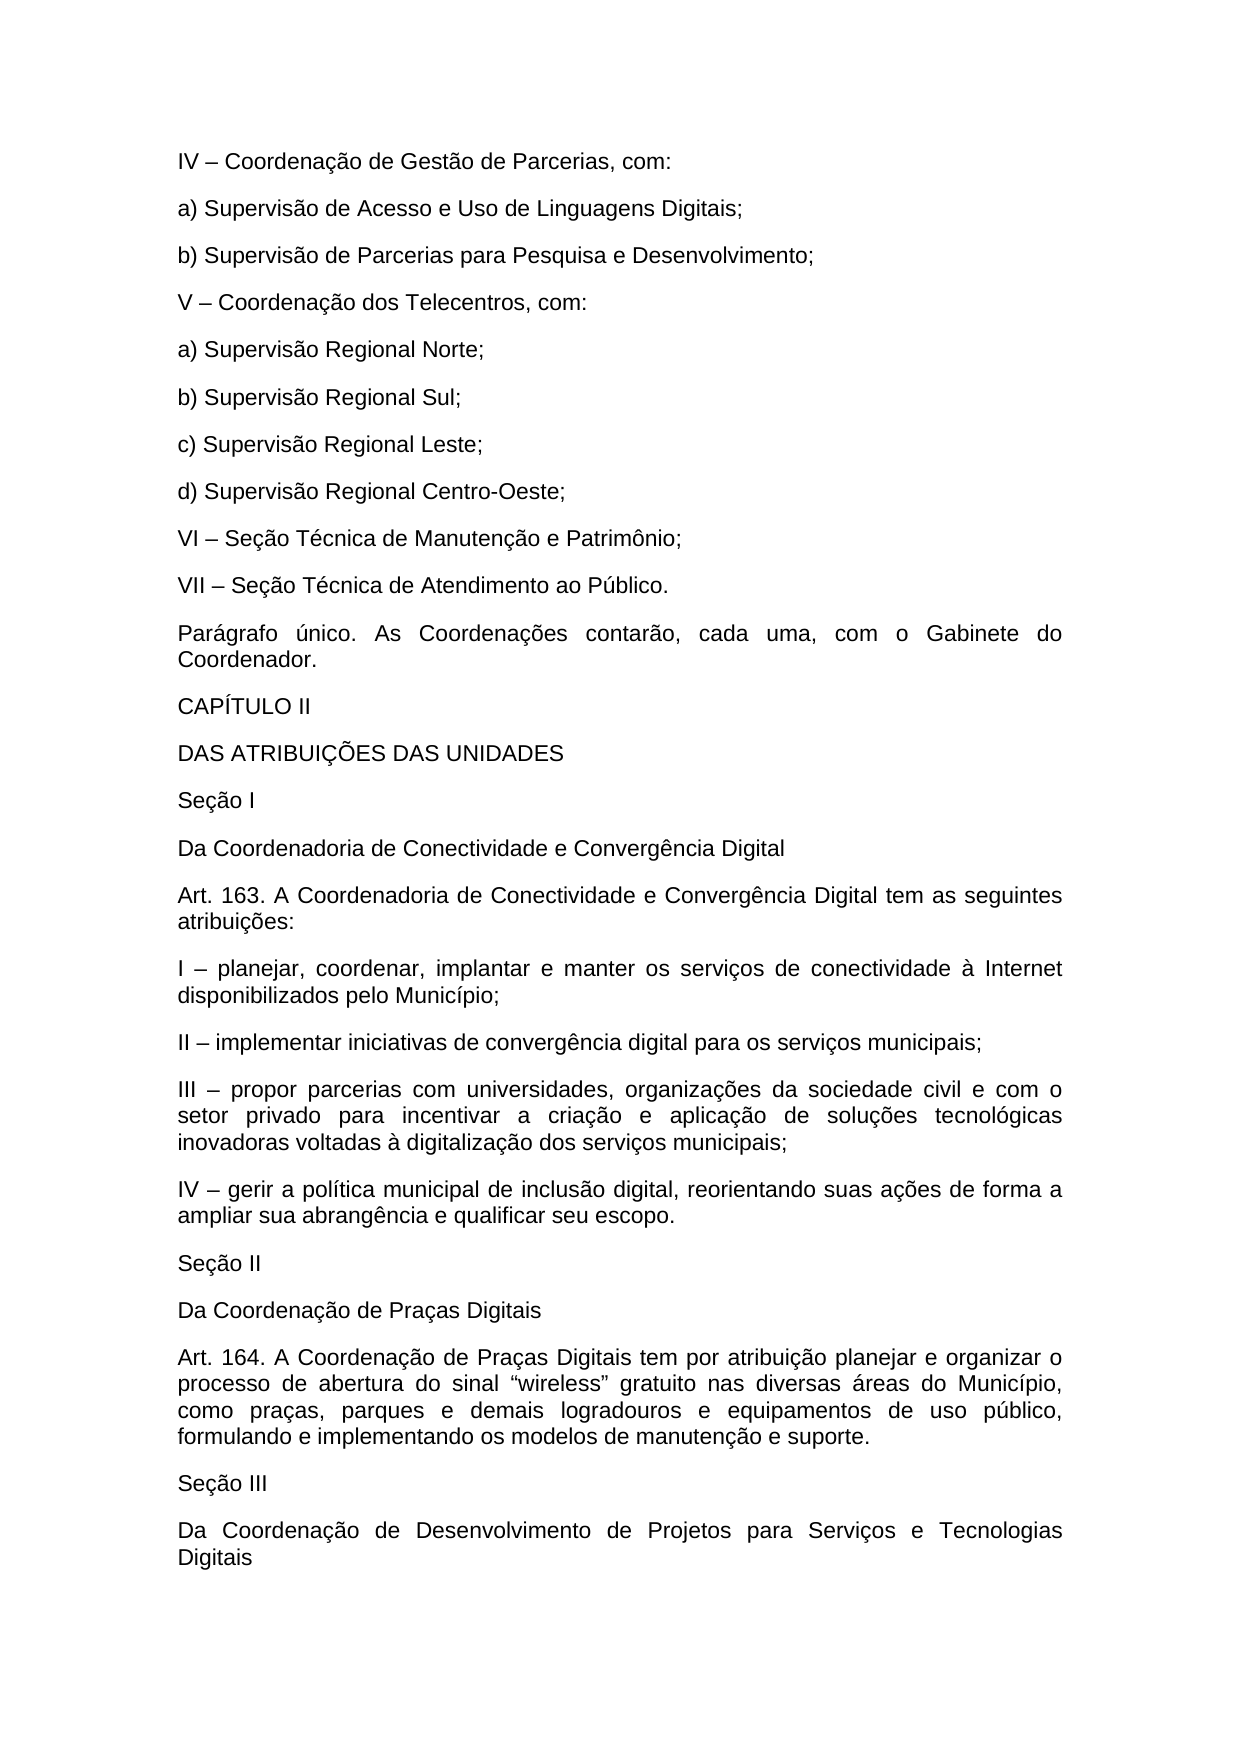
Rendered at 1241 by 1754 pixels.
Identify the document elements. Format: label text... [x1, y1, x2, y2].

text VII – Seção Técnica de Atendimento ao Público. [177, 572, 1063, 599]
text Seção III [177, 1470, 1063, 1496]
text DAS ATRIBUIÇÕES DAS UNIDADES [177, 740, 1063, 767]
text Art. 164. A Coordenação de Praças Digitais tem por atribuição planejar e organizar o processo de abertura do sinal “wireless” gratuito nas diversas áreas do Município, como praças, parques e demais logradouros e equipamentos de uso público, formulando e implementando os modelos de manutenção e suporte. [177, 1344, 1063, 1449]
text Seção II [177, 1249, 1063, 1276]
text a) Supervisão de Acesso e Uso de Linguagens Digitais; [177, 195, 1063, 221]
text a) Supervisão Regional Norte; [177, 336, 1063, 363]
text VI – Seção Técnica de Manutenção e Patrimônio; [177, 525, 1063, 551]
text Da Coordenadoria de Conectividade e Convergência Digital [177, 834, 1063, 861]
text Da Coordenação de Desenvolvimento de Projetos para Serviços e Tecnologias Digitais [177, 1517, 1063, 1570]
text IV – Coordenação de Gestão de Parcerias, com: [177, 148, 1063, 174]
text I – planejar, coordenar, implantar e manter os serviços de conectividade à Internet disponibilizados pelo Município; [177, 955, 1063, 1008]
text V – Coordenação dos Telecentros, com: [177, 289, 1063, 316]
text III – propor parcerias com universidades, organizações da sociedade civil e com o setor privado para incentivar a criação e aplicação de soluções tecnológicas inovadoras voltadas à digitalização dos serviços municipais; [177, 1076, 1063, 1155]
text Art. 163. A Coordenadoria de Conectividade e Convergência Digital tem as seguintes atribuições: [177, 882, 1063, 934]
text c) Supervisão Regional Leste; [177, 431, 1063, 457]
text CAPÍTULO II [177, 693, 1063, 719]
text d) Supervisão Regional Centro-Oeste; [177, 478, 1063, 504]
text b) Supervisão Regional Sul; [177, 383, 1063, 410]
text b) Supervisão de Parcerias para Pesquisa e Desenvolvimento; [177, 242, 1063, 268]
text IV – gerir a política municipal de inclusão digital, reorientando suas ações de forma a ampliar sua abrangência e qualificar seu escopo. [177, 1176, 1063, 1229]
text II – implementar iniciativas de convergência digital para os serviços municipais; [177, 1029, 1063, 1055]
text Parágrafo único. As Coordenações contarão, cada uma, com o Gabinete do Coordenador. [177, 619, 1063, 672]
text Seção I [177, 787, 1063, 814]
text Da Coordenação de Praças Digitais [177, 1297, 1063, 1323]
